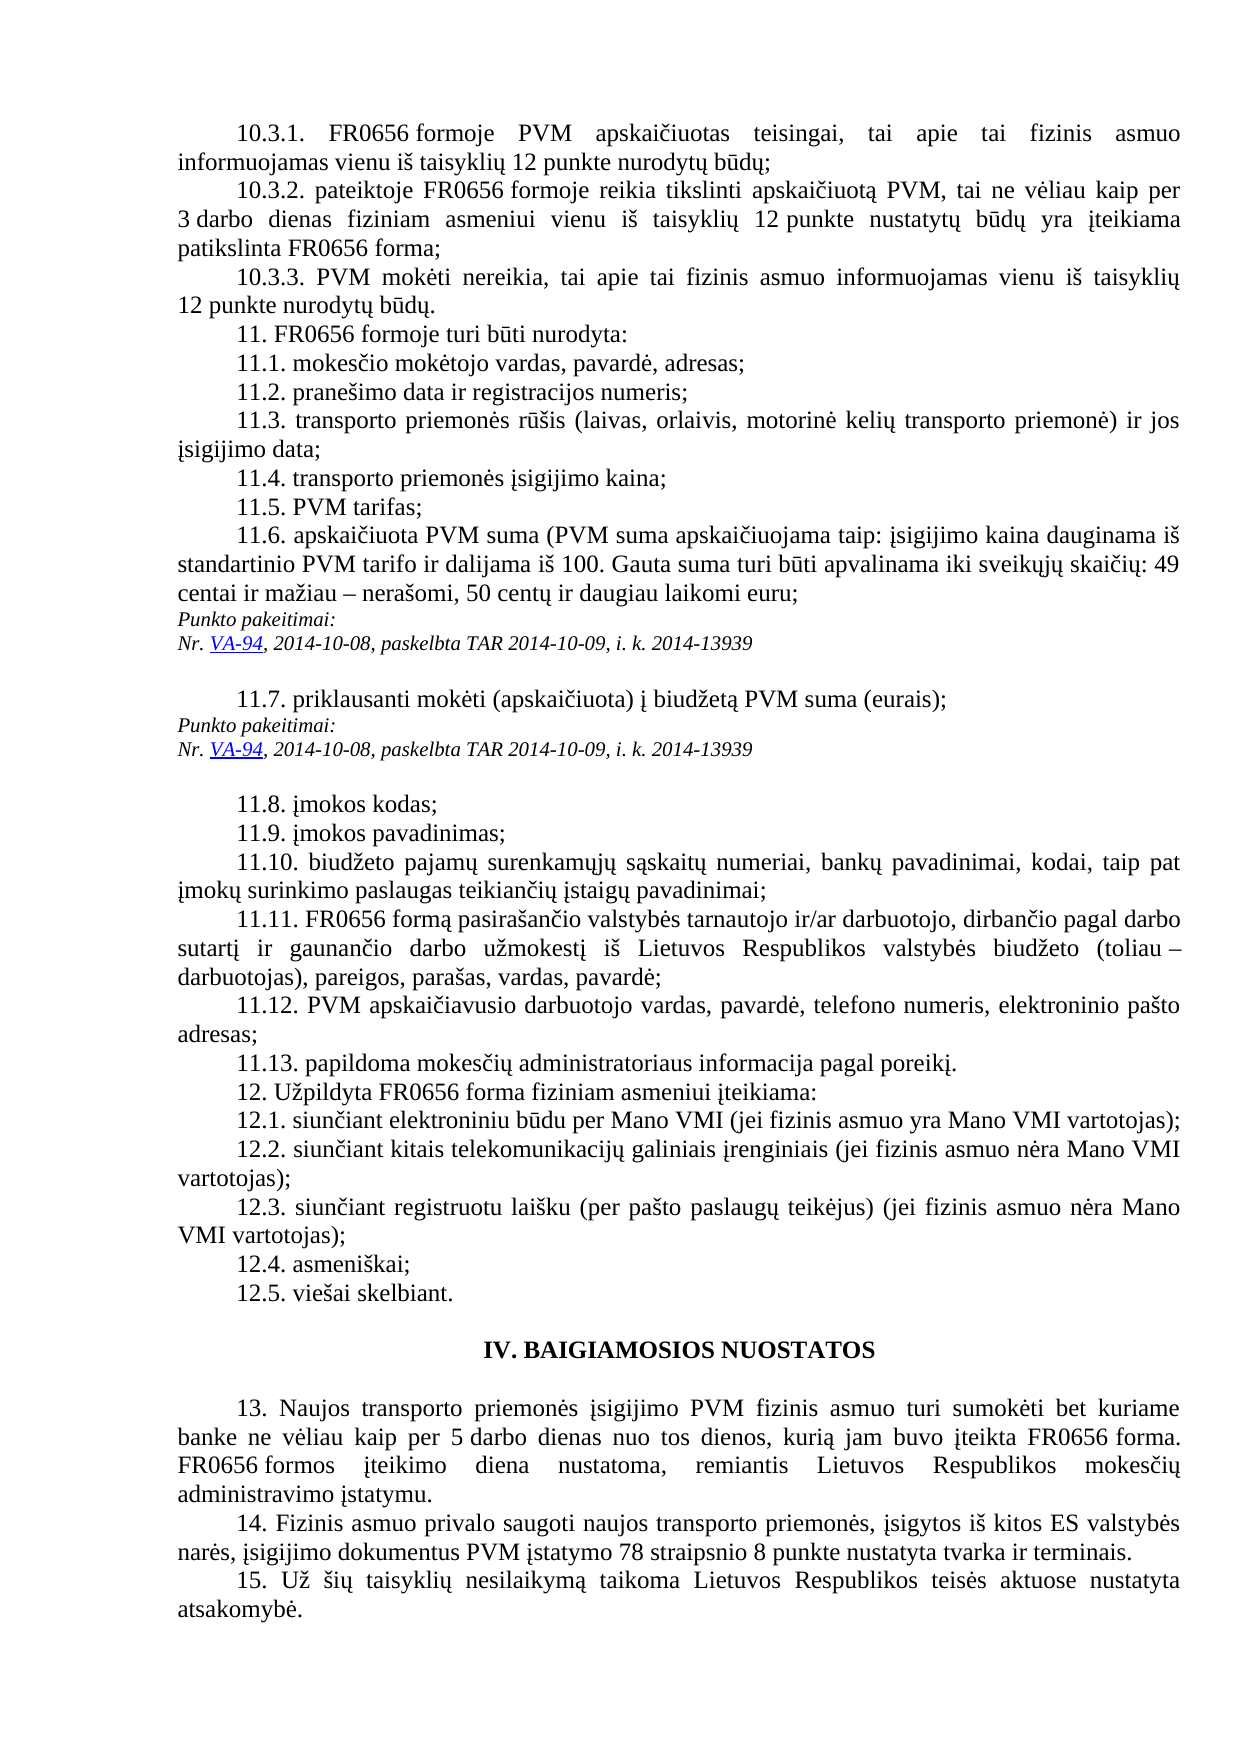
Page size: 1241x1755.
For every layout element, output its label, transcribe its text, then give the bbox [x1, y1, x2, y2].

text Punkto pakeitimai: [177, 607, 1181, 631]
text 14. Fizinis asmuo privalo saugoti naujos transporto priemonės, įsigytos iš kitos ES valstybės narės, įsigijimo dokumentus PVM įstatymo 78 straipsnio 8 punkte nustatyta tvarka ir terminais. [177, 1508, 1181, 1566]
text 12.2. siunčiant kitais telekomunikacijų galiniais įrenginiais (jei fizinis asmuo nėra Mano VMI vartotojas); [177, 1134, 1181, 1192]
text 13. Naujos transporto priemonės įsigijimo PVM fizinis asmuo turi sumokėti bet kuriame banke ne vėliau kaip per 5 darbo dienas nuo tos dienos, kurią jam buvo įteikta FR0656 forma. FR0656 formos įteikimo diena nustatoma, remiantis Lietuvos Respublikos mokesčių administravimo įstatymu. [177, 1393, 1181, 1508]
text 10.3.1. FR0656 formoje PVM apskaičiuotas teisingai, tai apie tai fizinis asmuo informuojamas vienu iš taisyklių 12 punkte nurodytų būdų; [177, 118, 1181, 176]
text 11.7. priklausanti mokėti (apskaičiuota) į biudžetą PVM suma (eurais); [177, 684, 1181, 712]
text 12.3. siunčiant registruotu laišku (per pašto paslaugų teikėjus) (jei fizinis asmuo nėra Mano VMI vartotojas); [177, 1192, 1181, 1249]
text 11.12. PVM apskaičiavusio darbuotojo vardas, pavardė, telefono numeris, elektroninio pašto adresas; [177, 991, 1181, 1048]
text 11.9. įmokos pavadinimas; [177, 818, 1181, 847]
text 12.5. viešai skelbiant. [177, 1278, 1181, 1307]
text 11.3. transporto priemonės rūšis (laivas, orlaivis, motorinė kelių transporto priemonė) ir jos įsigijimo data; [177, 406, 1181, 463]
text Nr. VA-94, 2014-10-08, paskelbta TAR 2014-10-09, i. k. 2014-13939 [177, 631, 1181, 655]
text 11.2. pranešimo data ir registracijos numeris; [177, 377, 1181, 406]
text 12.4. asmeniškai; [177, 1249, 1181, 1278]
text 12. Užpildyta FR0656 forma fiziniam asmeniui įteikiama: [177, 1077, 1181, 1106]
text 12.1. siunčiant elektroniniu būdu per Mano VMI (jei fizinis asmuo yra Mano VMI vartotojas); [177, 1106, 1181, 1134]
text 11.4. transporto priemonės įsigijimo kaina; [177, 463, 1181, 492]
text 11.6. apskaičiuota PVM suma (PVM suma apskaičiuojama taip: įsigijimo kaina dauginama iš standartinio PVM tarifo ir dalijama iš 100. Gauta suma turi būti apvalinama iki sveikųjų skaičių: 49 centai ir mažiau – nerašomi, 50 centų ir daugiau laikomi euru; [177, 521, 1181, 607]
text 11.11. FR0656 formą pasirašančio valstybės tarnautojo ir/ar darbuotojo, dirbančio pagal darbo sutartį ir gaunančio darbo užmokestį iš Lietuvos Respublikos valstybės biudžeto (toliau – darbuotojas), pareigos, parašas, vardas, pavardė; [177, 904, 1181, 991]
text 11. FR0656 formoje turi būti nurodyta: [177, 319, 1181, 348]
text 11.13. papildoma mokesčių administratoriaus informacija pagal poreikį. [177, 1048, 1181, 1077]
text 10.3.3. PVM mokėti nereikia, tai apie tai fizinis asmuo informuojamas vienu iš taisyklių 12 punkte nurodytų būdų. [177, 262, 1181, 319]
text Nr. VA-94, 2014-10-08, paskelbta TAR 2014-10-09, i. k. 2014-13939 [177, 737, 1181, 761]
text IV. BAIGIAMOSIOS NUOSTATOS [177, 1336, 1181, 1364]
text 15. Už šių taisyklių nesilaikymą taikoma Lietuvos Respublikos teisės aktuose nustatyta atsakomybė. [177, 1566, 1181, 1623]
text 10.3.2. pateiktoje FR0656 formoje reikia tikslinti apskaičiuotą PVM, tai ne vėliau kaip per 3 darbo dienas fiziniam asmeniui vienu iš taisyklių 12 punkte nustatytų būdų yra įteikiama patikslinta FR0656 forma; [177, 176, 1181, 262]
text 11.5. PVM tarifas; [177, 492, 1181, 521]
text 11.8. įmokos kodas; [177, 789, 1181, 818]
text Punkto pakeitimai: [177, 712, 1181, 737]
text 11.1. mokesčio mokėtojo vardas, pavardė, adresas; [177, 348, 1181, 377]
text 11.10. biudžeto pajamų surenkamųjų sąskaitų numeriai, bankų pavadinimai, kodai, taip pat įmokų surinkimo paslaugas teikiančių įstaigų pavadinimai; [177, 847, 1181, 904]
